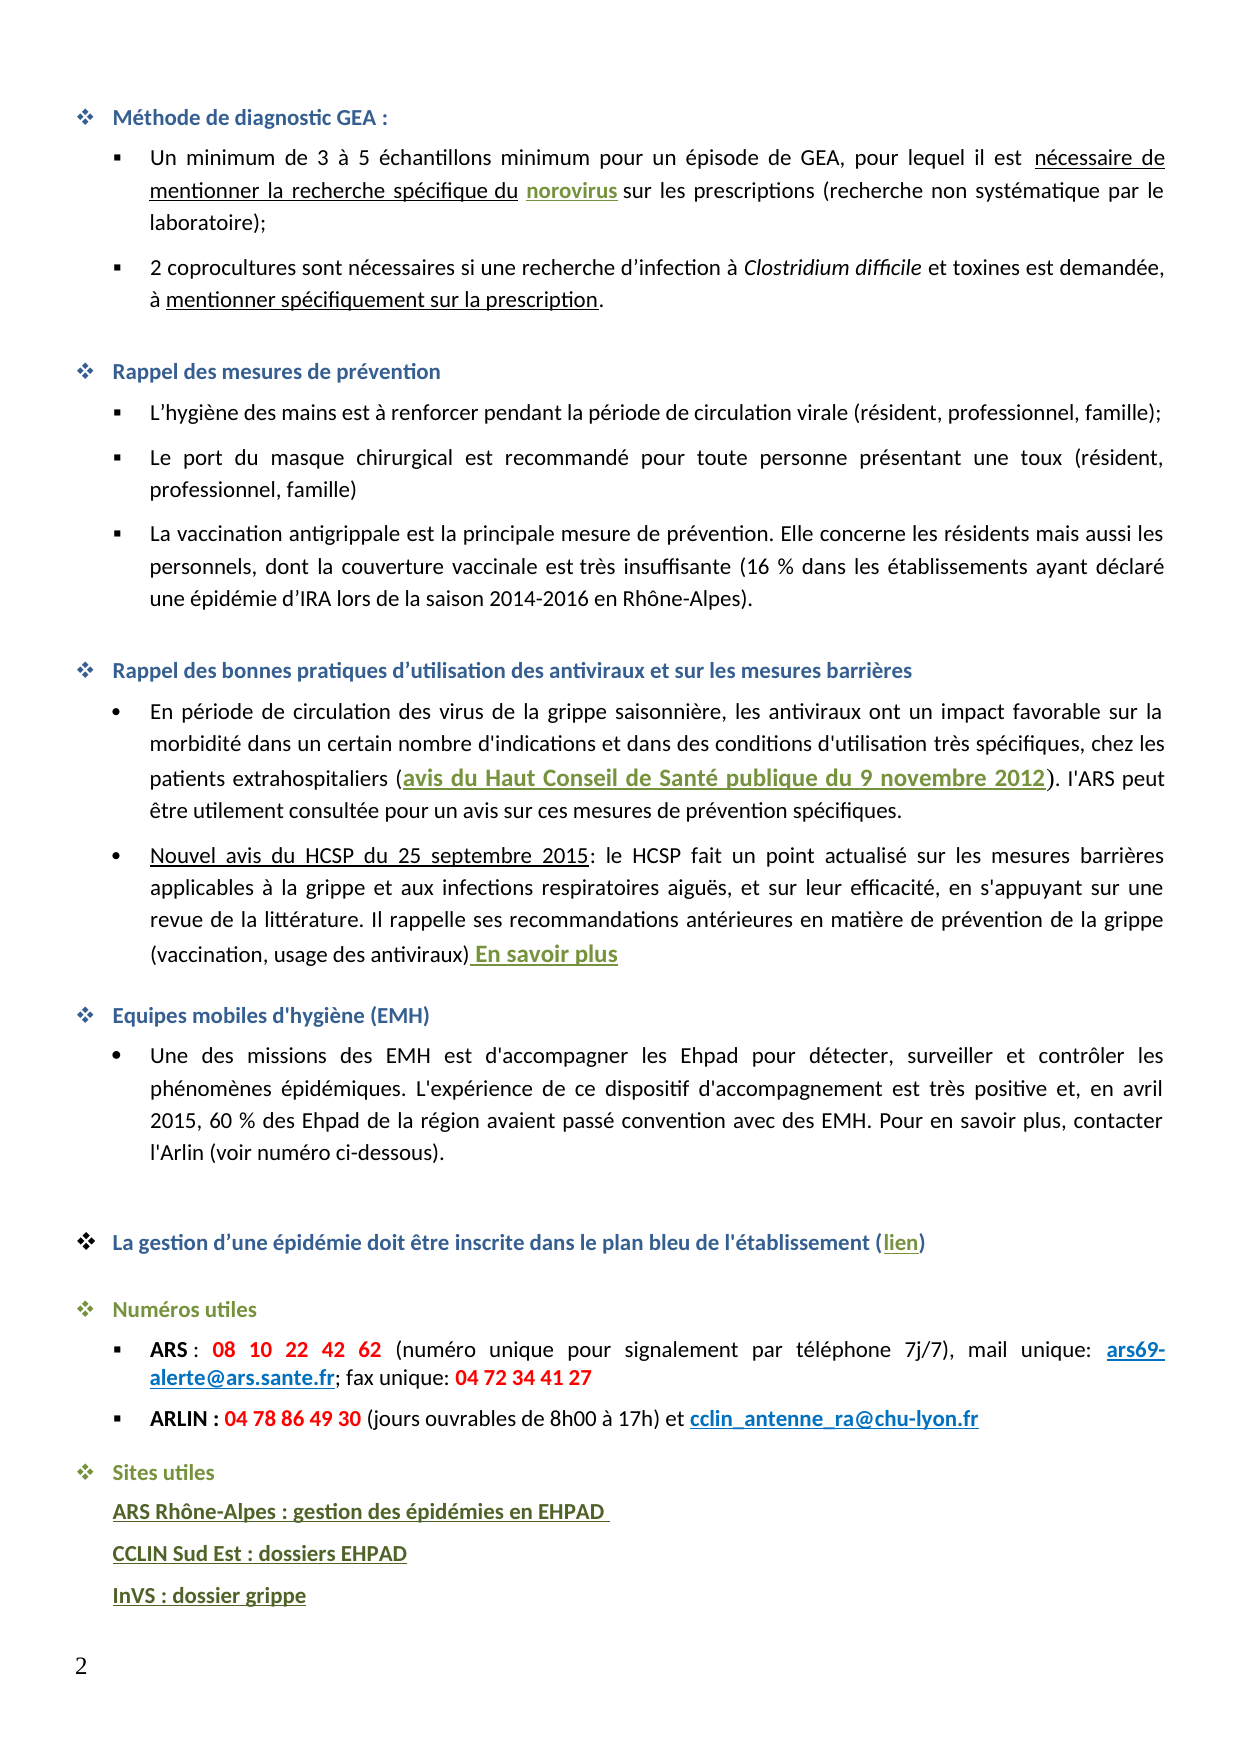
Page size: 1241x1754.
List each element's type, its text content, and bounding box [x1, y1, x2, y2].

list Sites utiles [75, 1458, 1165, 1486]
text ARS Rhône-Alpes : gestion des épidémies en EHPAD [112, 1497, 1165, 1525]
list ARS : 08 10 22 42 62 (numéro unique pour signalement par téléphone 7j/7), mail unique: ars69-alerte@ars.sante.fr; fax unique: 04 72 34 41 27 [112, 1335, 1165, 1391]
list La vaccination antigrippale est la principale mesure de prévention. Elle concerne les résidents mais aussi les personnels, dont la couverture vaccinale est très insuffisante (16 % dans les établissements ayant déclaré une épidémie d’IRA lors de la saison 2014-2016 en Rhône-Alpes). [112, 519, 1165, 612]
list Numéros utiles [75, 1295, 1165, 1323]
list 2 coprocultures sont nécessaires si une recherche d’infection à Clostridium difficile et toxines est demandée, à mentionner spécifiquement sur la prescription. [112, 253, 1165, 313]
list La gestion d’une épidémie doit être inscrite dans le plan bleu de l'établissement (lien) [75, 1228, 1165, 1256]
list Un minimum de 3 à 5 échantillons minimum pour un épisode de GEA, pour lequel il est nécessaire de mentionner la recherche spécifique du norovirus sur les prescriptions (recherche non systématique par le laboratoire); [112, 143, 1165, 236]
list En période de circulation des virus de la grippe saisonnière, les antiviraux ont un impact favorable sur la morbidité dans un certain nombre d'indications et dans des conditions d'utilisation très spécifiques, chez les patients extrahospitaliers (avis du Haut Conseil de Santé publique du 9 novembre 2012). I'ARS peut être utilement consultée pour un avis sur ces mesures de prévention spécifiques. [112, 697, 1165, 824]
text CCLIN Sud Est : dossiers EHPAD [112, 1539, 1165, 1567]
list Le port du masque chirurgical est recommandé pour toute personne présentant une toux (résident, professionnel, famille) [112, 443, 1165, 503]
list ARLIN : 04 78 86 49 30 (jours ouvrables de 8h00 à 17h) et cclin_antenne_ra@chu-lyon.fr [112, 1404, 1165, 1432]
list Equipes mobiles d'hygiène (EMH) [75, 1001, 1165, 1029]
list Méthode de diagnostic GEA : [75, 103, 1165, 131]
text InVS : dossier grippe [112, 1581, 1165, 1609]
list Rappel des bonnes pratiques d’utilisation des antiviraux et sur les mesures barrières [75, 657, 1165, 685]
list Une des missions des EMH est d'accompagner les Ehpad pour détecter, surveiller et contrôler les phénomènes épidémiques. L'expérience de ce dispositif d'accompagnement est très positive et, en avril 2015, 60 % des Ehpad de la région avaient passé convention avec des EMH. Pour en savoir plus, contacter l'Arlin (voir numéro ci-dessous). [112, 1042, 1165, 1166]
list L’hygiène des mains est à renforcer pendant la période de circulation virale (résident, professionnel, famille); [112, 398, 1165, 426]
list Rappel des mesures de prévention [75, 357, 1165, 386]
list Nouvel avis du HCSP du 25 septembre 2015: le HCSP fait un point actualisé sur les mesures barrières applicables à la grippe et aux infections respiratoires aiguës, et sur leur efficacité, en s'appuyant sur une revue de la littérature. Il rappelle ses recommandations antérieures en matière de prévention de la grippe (vaccination, usage des antiviraux) En savoir plus [112, 841, 1165, 969]
